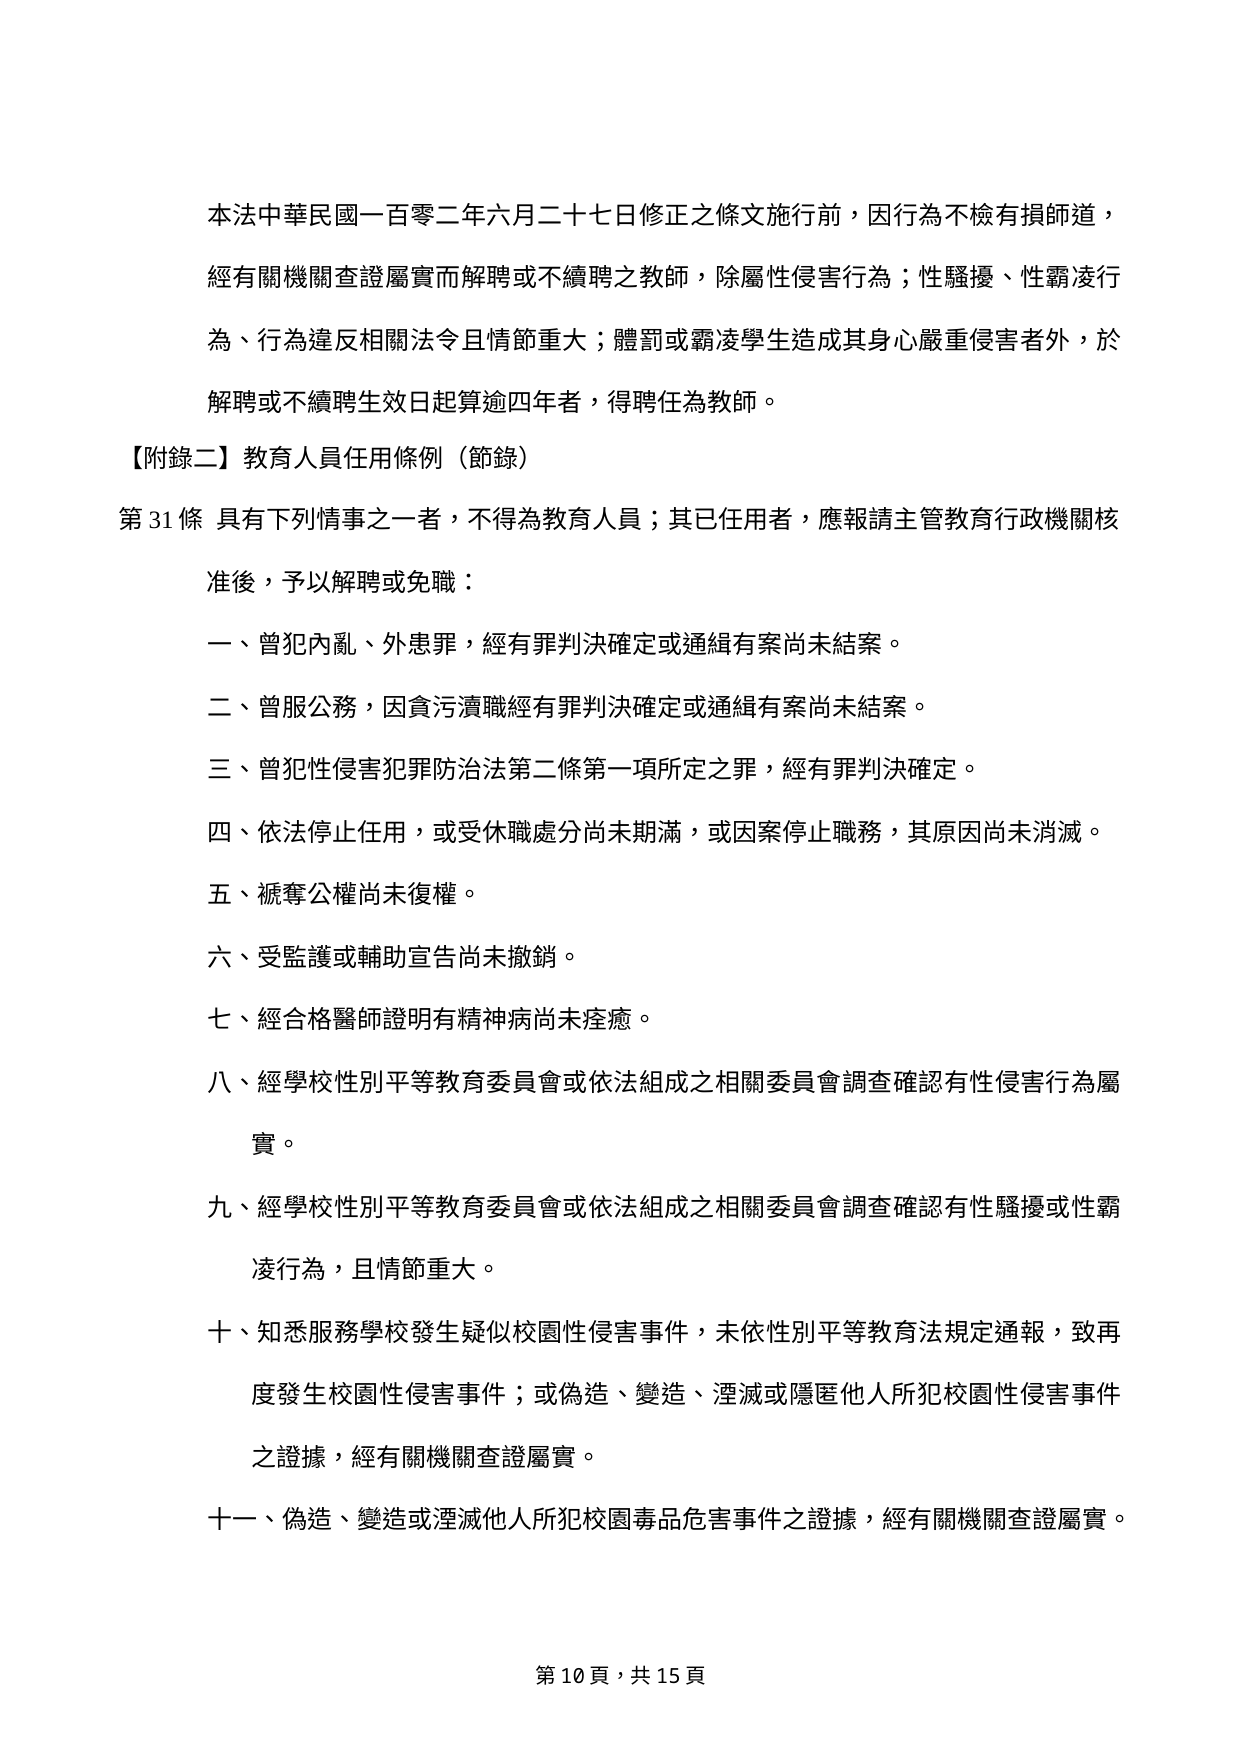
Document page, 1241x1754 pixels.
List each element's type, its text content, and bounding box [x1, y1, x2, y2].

text 四、依法停止任用，或受休職處分尚未期滿，或因案停止職務，其原因尚未消滅。 [207, 788, 1122, 851]
text 六、受監護或輔助宣告尚未撤銷。 [207, 913, 1122, 976]
text 九、經學校性別平等教育委員會或依法組成之相關委員會調查確認有性騷擾或性霸凌行為，且情節重大。 [207, 1163, 1122, 1288]
text 十、知悉服務學校發生疑似校園性侵害事件，未依性別平等教育法規定通報，致再度發生校園性侵害事件；或偽造、變造、湮滅或隱匿他人所犯校園性侵害事件之證據，經有關機關查證屬實。 [207, 1288, 1122, 1476]
text 八、經學校性別平等教育委員會或依法組成之相關委員會調查確認有性侵害行為屬實。 [207, 1038, 1122, 1163]
text 二、曾服公務，因貪污瀆職經有罪判決確定或通緝有案尚未結案。 [207, 663, 1122, 726]
text 一、曾犯內亂、外患罪，經有罪判決確定或通緝有案尚未結案。 [207, 601, 1122, 663]
text 本法中華民國一百零二年六月二十七日修正之條文施行前，因行為不檢有損師道，經有關機關查證屬實而解聘或不續聘之教師，除屬性侵害行為；性騷擾、性霸凌行為、行為違反相關法令且情節重大；體罰或霸凌學生造成其身心嚴重侵害者外，於解聘或不續聘生效日起算逾四年者，得聘任為教師。 [207, 172, 1122, 422]
text 五、褫奪公權尚未復權。 [207, 851, 1122, 913]
text 第31條 具有下列情事之一者，不得為教育人員；其已任用者，應報請主管教育行政機關核准後，予以解聘或免職： [118, 476, 1122, 601]
text 七、經合格醫師證明有精神病尚未痊癒。 [207, 976, 1122, 1038]
text 十一、偽造、變造或湮滅他人所犯校園毒品危害事件之證據，經有關機關查證屬實。 [207, 1476, 1122, 1538]
text 三、曾犯性侵害犯罪防治法第二條第一項所定之罪，經有罪判決確定。 [207, 726, 1122, 788]
text 【附錄二】教育人員任用條例（節錄） [118, 434, 1122, 476]
